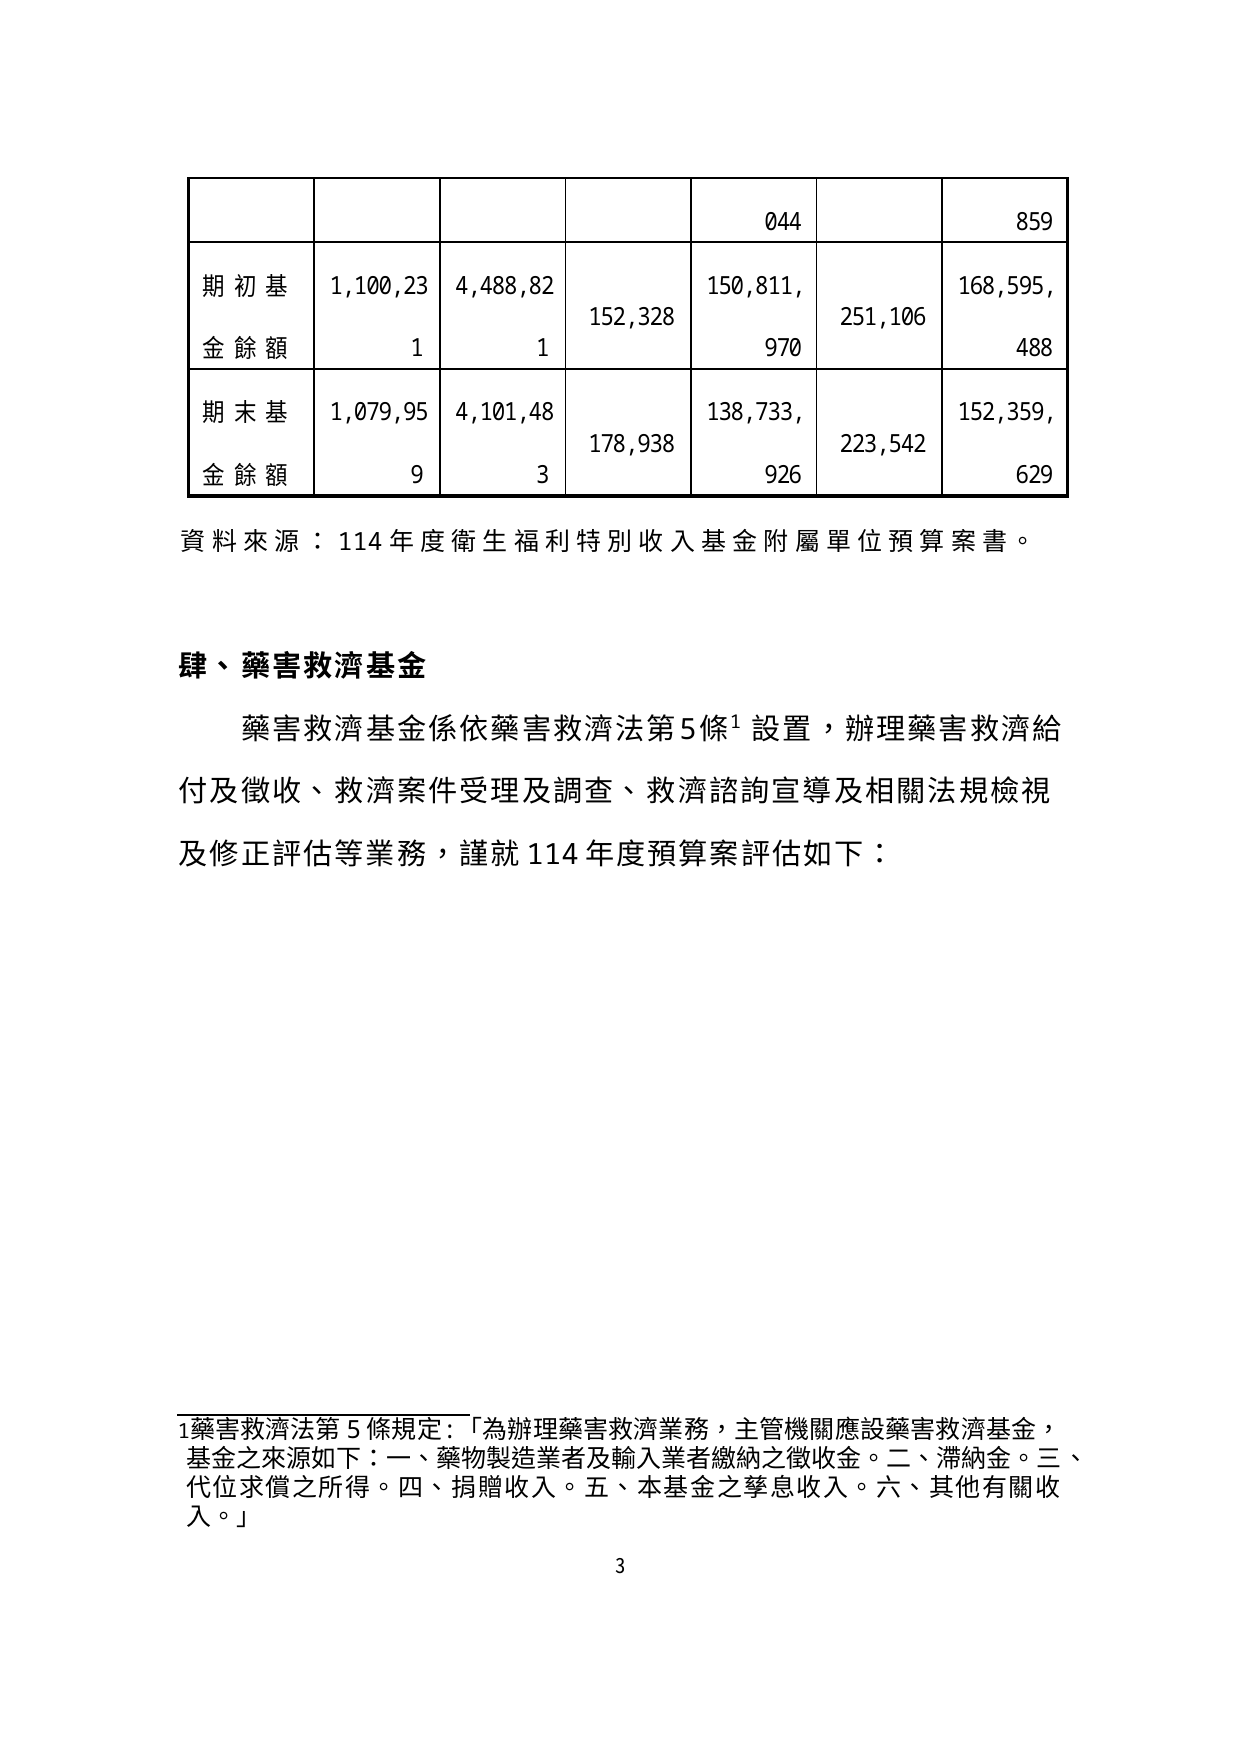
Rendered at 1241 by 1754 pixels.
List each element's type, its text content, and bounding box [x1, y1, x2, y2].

table_cell 4,101,483 [441, 370, 565, 494]
table_cell 4,488,821 [441, 243, 565, 368]
table_cell [315, 179, 439, 241]
table_cell 期初基金餘額 [190, 243, 313, 368]
table_cell 251,106 [817, 243, 941, 368]
text 肆、藥害救濟基金 [177, 622, 1063, 685]
table_cell 152,328 [566, 243, 690, 368]
table_cell [441, 179, 565, 241]
table_cell 044 [692, 179, 816, 241]
table_cell 168,595,488 [943, 243, 1066, 368]
text 藥害救濟法第5條規定:「為辦理藥害救濟業務，主管機關應設藥害救濟基金，基金之來源如下：一、藥物製造業者及輸入業者繳納之徵收金。二、滯納金。三、代位求償之所得。四、捐贈收入。五、本基金之孳息收入。六、其他有關收入。」 [177, 1415, 1063, 1532]
table_cell 1,100,231 [315, 243, 439, 368]
table_cell 223,542 [817, 370, 941, 494]
table_cell 152,359,629 [943, 370, 1066, 494]
table_cell [817, 179, 941, 241]
table_cell 178,938 [566, 370, 690, 494]
table_cell 150,811,970 [692, 243, 816, 368]
table_cell [566, 179, 690, 241]
text 資料來源：114年度衛生福利特別收入基金附屬單位預算案書。 [177, 497, 1063, 560]
table_cell 期末基金餘額 [190, 370, 313, 494]
table_cell 859 [943, 179, 1066, 241]
table_cell 138,733,926 [692, 370, 816, 494]
table_cell 1,079,959 [315, 370, 439, 494]
table_cell [190, 179, 313, 241]
text 藥害救濟基金係依藥害救濟法第5條設置，辦理藥害救濟給付及徵收、救濟案件受理及調查、救濟諮詢宣導及相關法規檢視及修正評估等業務，謹就114年度預算案評估如下： [177, 685, 1063, 872]
